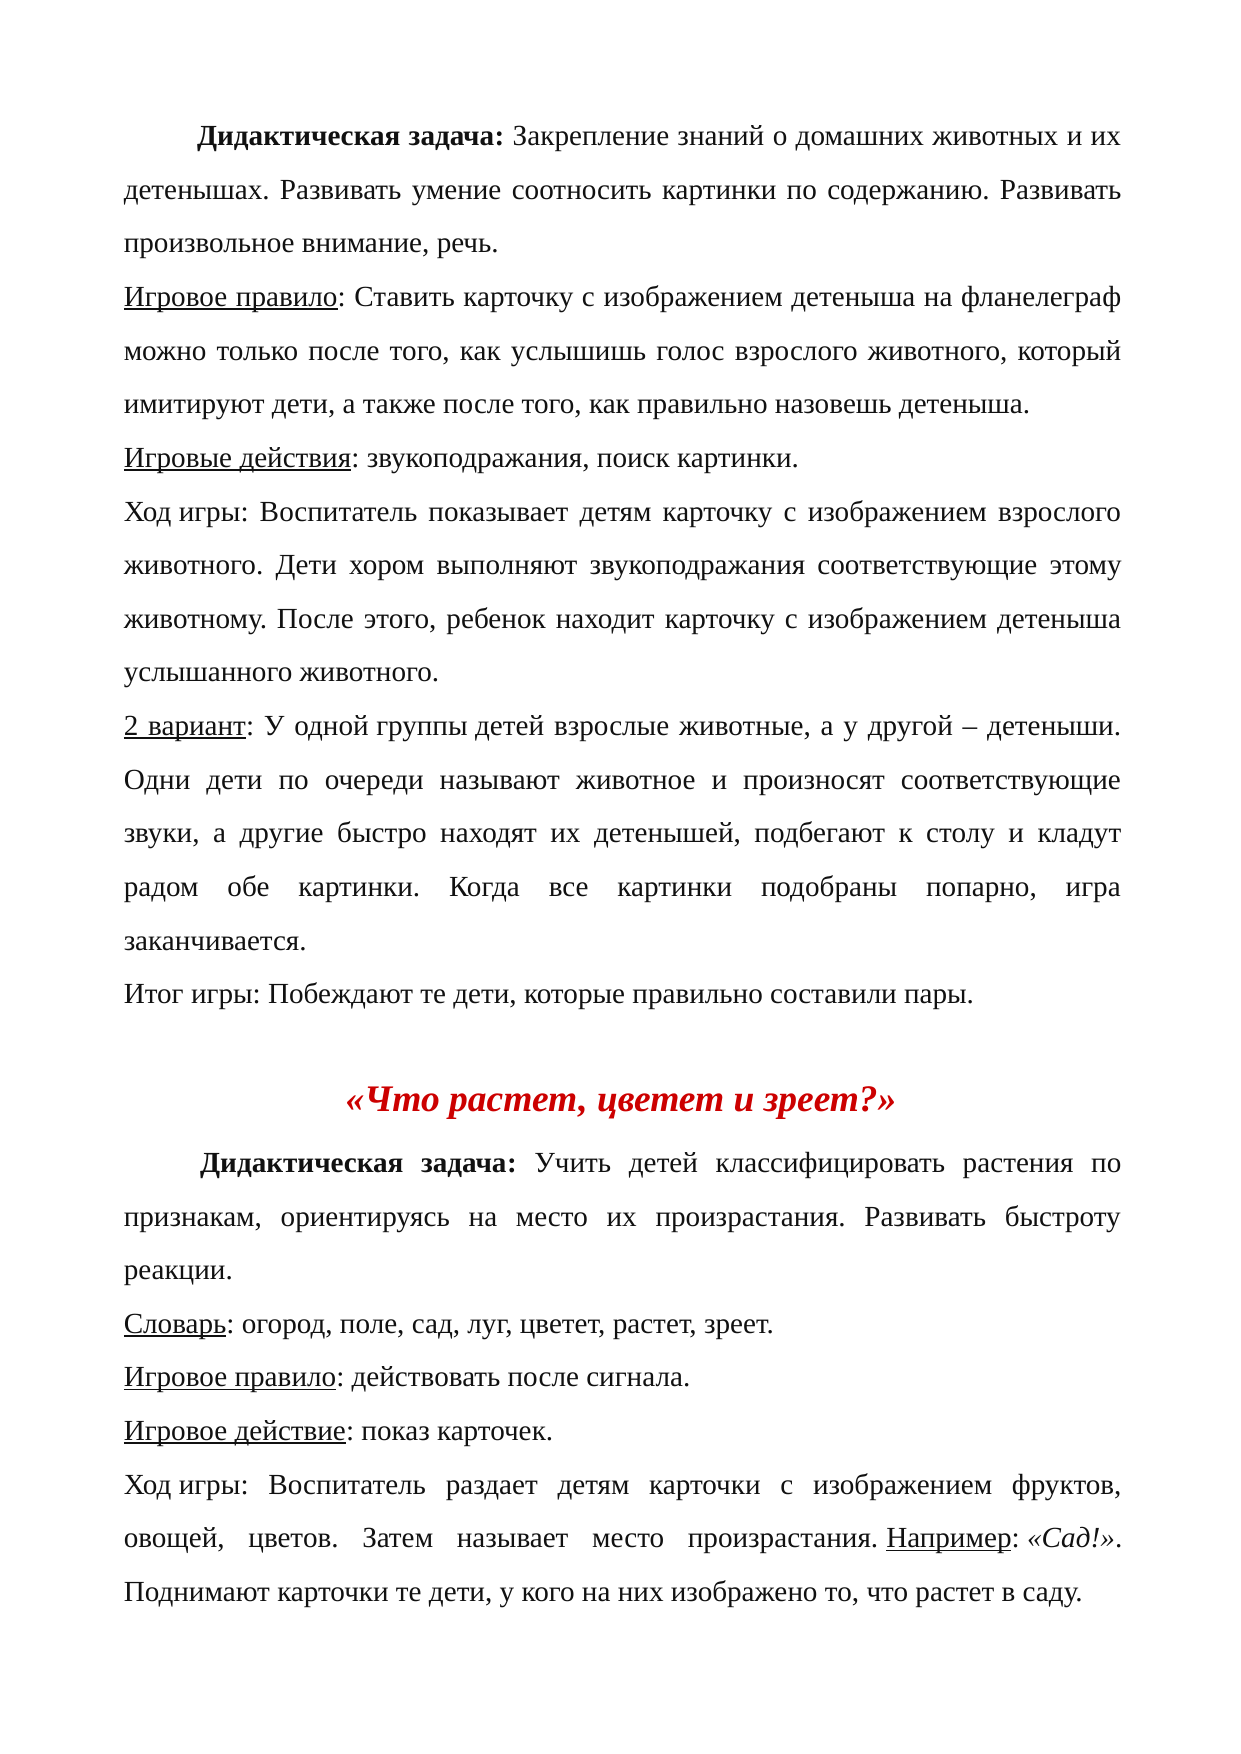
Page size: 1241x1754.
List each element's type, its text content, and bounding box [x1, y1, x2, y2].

text Игровое правило: Ставить карточку с изображением детеныша на фланелеграф можно только после того, как услышишь голос взрослого животного, который имитируют дети, а также после того, как правильно назовешь детеныша. [123, 279, 1122, 420]
text Ход игры: Воспитатель раздает детям карточки с изображением фруктов, овощей, цветов. Затем называет место произрастания. Например: «Сад!». Поднимают карточки те дети, у кого на них изображено то, что растет в саду. [123, 1467, 1122, 1608]
text Игровое действие: показ карточек. [123, 1413, 1122, 1447]
text Словарь: огород, поле, сад, луг, цветет, растет, зреет. [123, 1306, 1122, 1339]
text «Что растет, цветет и зреет?» [123, 1076, 1122, 1119]
text 2 вариант: У одной группы детей взрослые животные, а у другой – детеныши. Одни дети по очереди называют животное и произносят соответствующие звуки, а другие быстро находят их детенышей, подбегают к столу и кладут радом обе картинки. Когда все картинки подобраны попарно, игра заканчивается. [123, 708, 1122, 956]
text Дидактическая задача: Учить детей классифицировать растения по признакам, ориентируясь на место их произрастания. Развивать быстроту реакции. [123, 1145, 1122, 1286]
text Игровое правило: действовать после сигнала. [123, 1359, 1122, 1393]
text Дидактическая задача: Закрепление знаний о домашних животных и их детенышах. Развивать умение соотносить картинки по содержанию. Развивать произвольное внимание, речь. [123, 118, 1122, 259]
text Ход игры: Воспитатель показывает детям карточку с изображением взрослого животного. Дети хором выполняют звукоподражания соответствующие этому животному. После этого, ребенок находит карточку с изображением детеныша услышанного животного. [123, 494, 1122, 688]
text Итог игры: Побеждают те дети, которые правильно составили пары. [123, 976, 1122, 1010]
text Игровые действия: звукоподражания, поиск картинки. [123, 440, 1122, 473]
